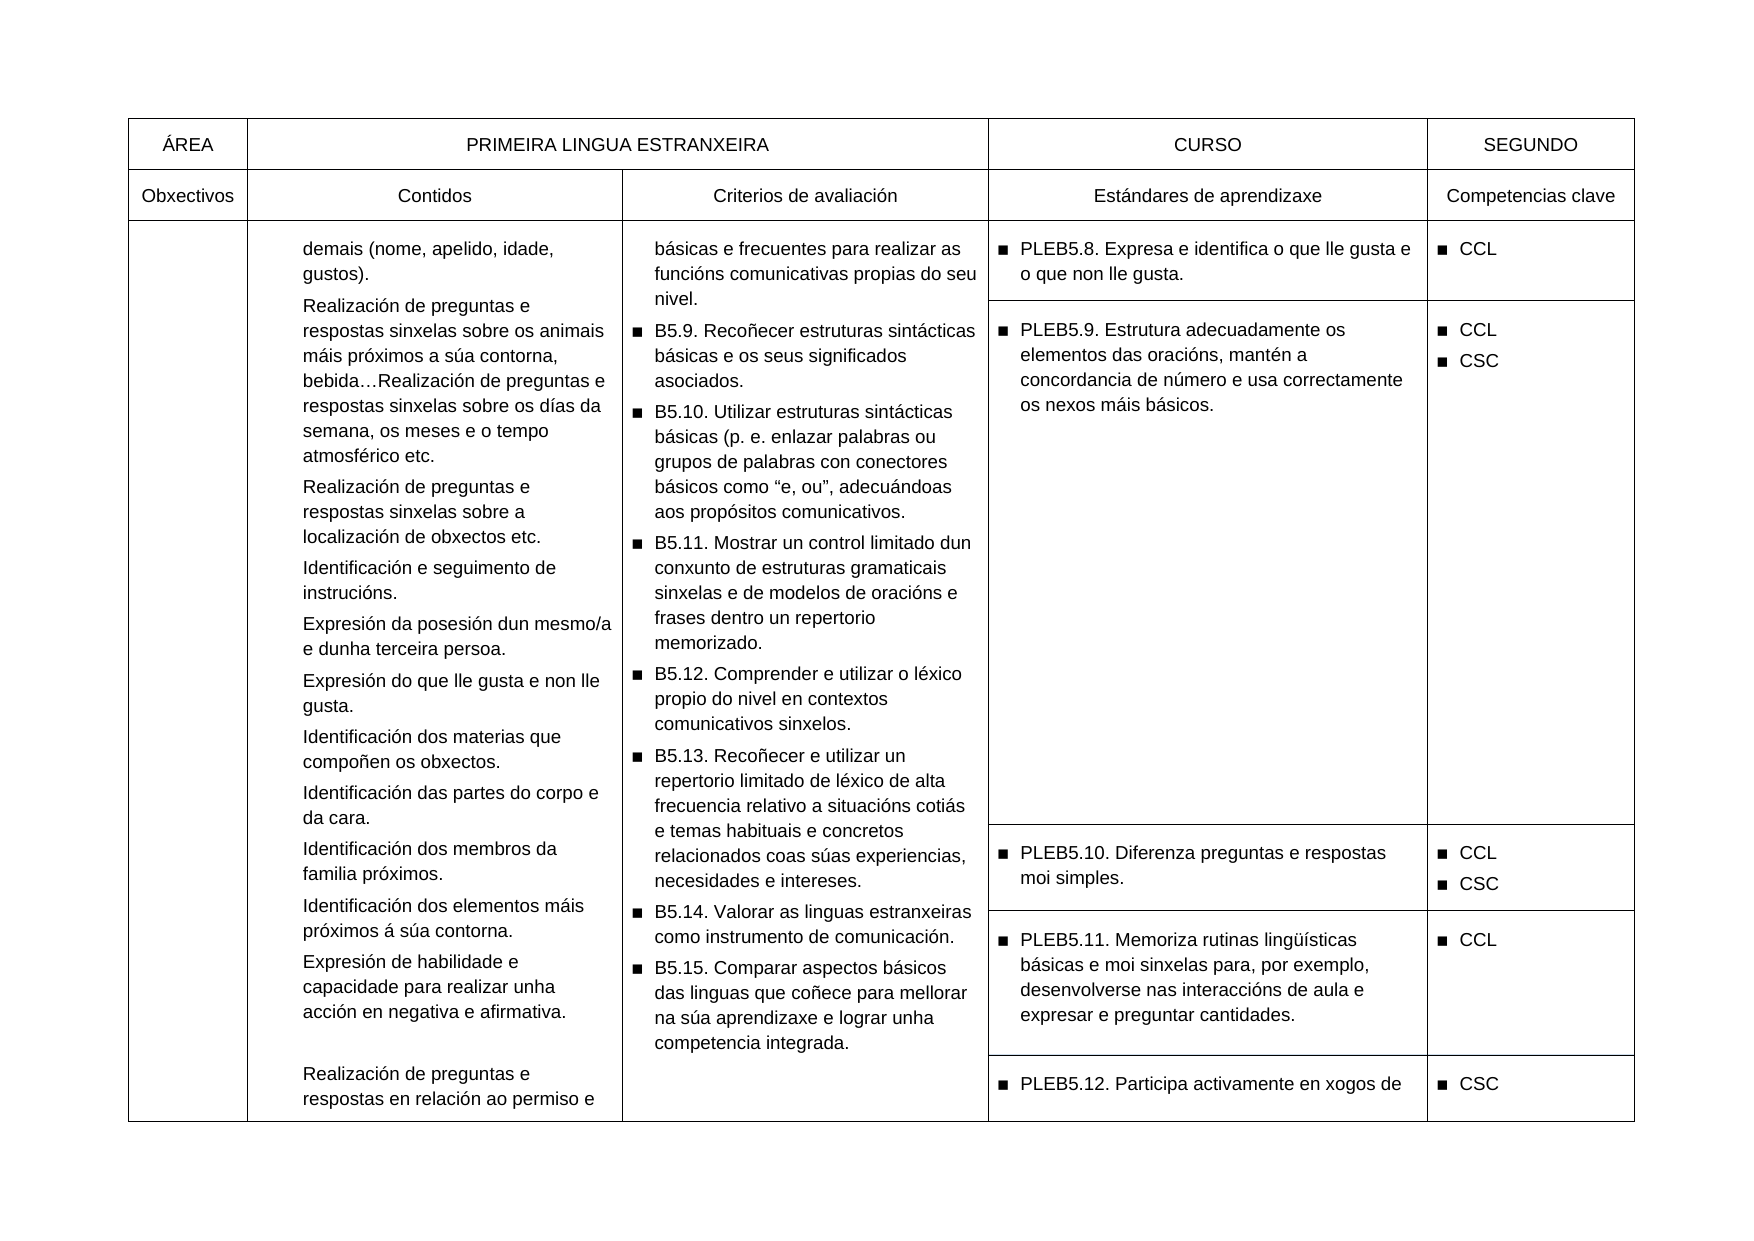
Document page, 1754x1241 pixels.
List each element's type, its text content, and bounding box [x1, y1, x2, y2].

table_cell Obxectivos [129, 170, 247, 220]
table_cell PLEB5.8. Expresa e identifica o que lle gusta e o que non lle gusta. [989, 221, 1427, 300]
table_cell PLEB5.10. Diferenza preguntas e respostas moi simples. [989, 825, 1427, 910]
table_header SEGUNDO [1428, 119, 1634, 169]
table_cell PLEB5.9. Estrutura adecuadamente os elementos das oracións, mantén a concordancia de número e usa correctamente os nexos máis básicos. [989, 301, 1427, 824]
table_cell CCL [1428, 221, 1634, 300]
table_cell demais (nome, apelido, idade, gustos). Realización de preguntas e respostas sinxelas sobre os animais máis próximos a súa contorna, bebida…Realización de preguntas e respostas sinxelas sobre os días da semana, os meses e o tempo atmosférico etc. Realización de preguntas e respostas sinxelas sobre a localización de obxectos etc. Identificación e seguimento de instrucións. Expresión da posesión dun mesmo/a e dunha terceira persoa. Expresión do que lle gusta e non lle gusta. Identificación dos materias que compoñen os obxectos. Identificación das partes do corpo e da cara. Identificación dos membros da familia próximos. Identificación dos elementos máis próximos á súa contorna. Expresión de habilidade e capacidade para realizar unha acción en negativa e afirmativa. Realización de preguntas e respostas en relación ao permiso e [248, 221, 622, 1121]
table_cell Competencias clave [1428, 170, 1634, 220]
table_cell PLEB5.11. Memoriza rutinas lingüísticas básicas e moi sinxelas para, por exemplo, desenvolverse nas interaccións de aula e expresar e preguntar cantidades. [989, 911, 1427, 1054]
table_cell CSC [1428, 1056, 1634, 1121]
table_cell [129, 221, 247, 1121]
table_cell Estándares de aprendizaxe [989, 170, 1427, 220]
table_header CURSO [989, 119, 1427, 169]
table_header ÁREA [129, 119, 247, 169]
table_cell PLEB5.12. Participa activamente en xogos de [989, 1056, 1427, 1121]
table_cell Contidos [248, 170, 622, 220]
table_cell CCL [1428, 911, 1634, 1054]
table_cell Criterios de avaliación [623, 170, 988, 220]
table_cell CCL CSC [1428, 301, 1634, 824]
table_cell básicas e frecuentes para realizar as funcións comunicativas propias do seu nivel. B5.9. Recoñecer estruturas sintácticas básicas e os seus significados asociados. B5.10. Utilizar estruturas sintácticas básicas (p. e. enlazar palabras ou grupos de palabras con conectores básicos como “e, ou”, adecuándoas aos propósitos comunicativos. B5.11. Mostrar un control limitado dun conxunto de estruturas gramaticais sinxelas e de modelos de oracións e frases dentro un repertorio memorizado. B5.12. Comprender e utilizar o léxico propio do nivel en contextos comunicativos sinxelos. B5.13. Recoñecer e utilizar un repertorio limitado de léxico de alta frecuencia relativo a situacións cotiás e temas habituais e concretos relacionados coas súas experiencias, necesidades e intereses. B5.14. Valorar as linguas estranxeiras como instrumento de comunicación. B5.15. Comparar aspectos básicos das linguas que coñece para mellorar na súa aprendizaxe e lograr unha competencia integrada. [623, 221, 988, 1121]
table_cell CCL CSC [1428, 825, 1634, 910]
table_header PRIMEIRA LINGUA ESTRANXEIRA [248, 119, 988, 169]
